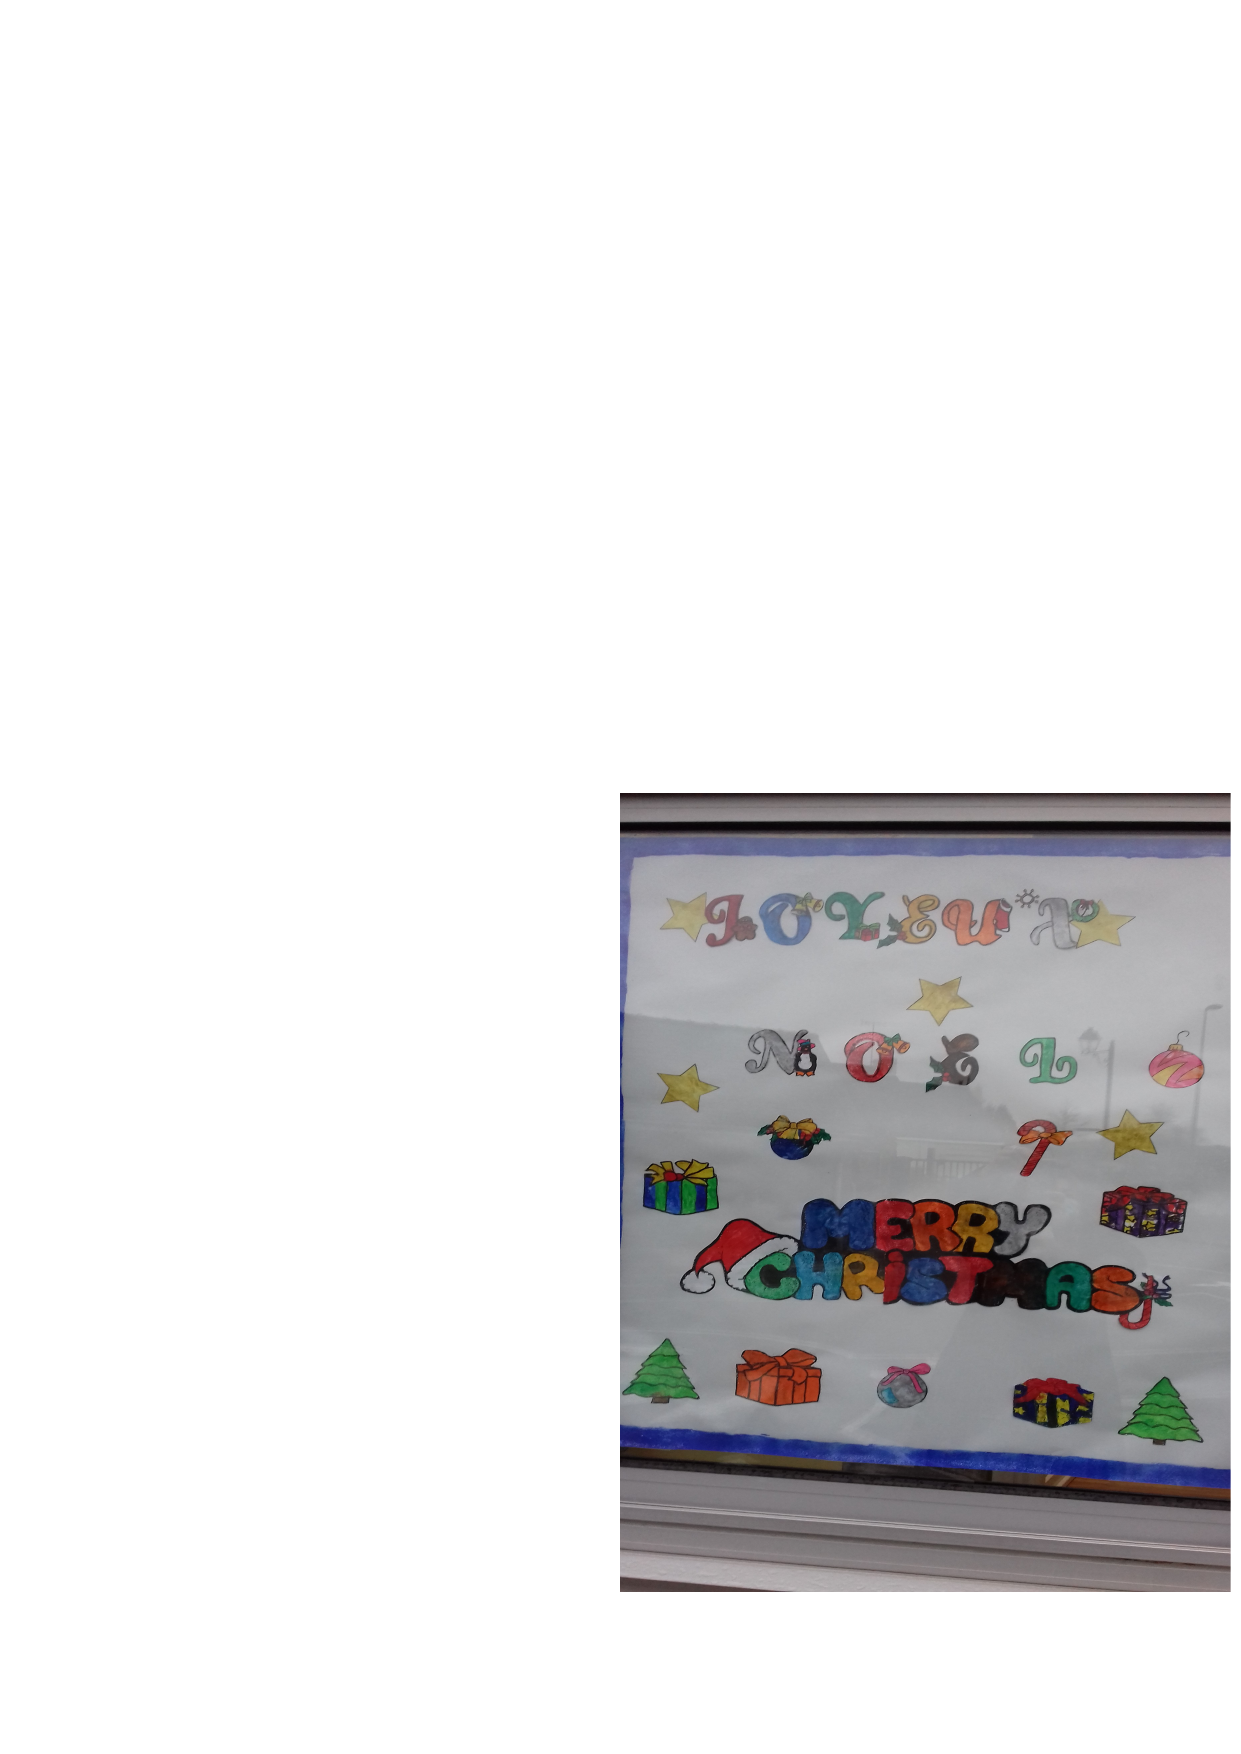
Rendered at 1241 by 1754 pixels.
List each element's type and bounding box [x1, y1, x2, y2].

picture [620, 793, 1231, 1592]
